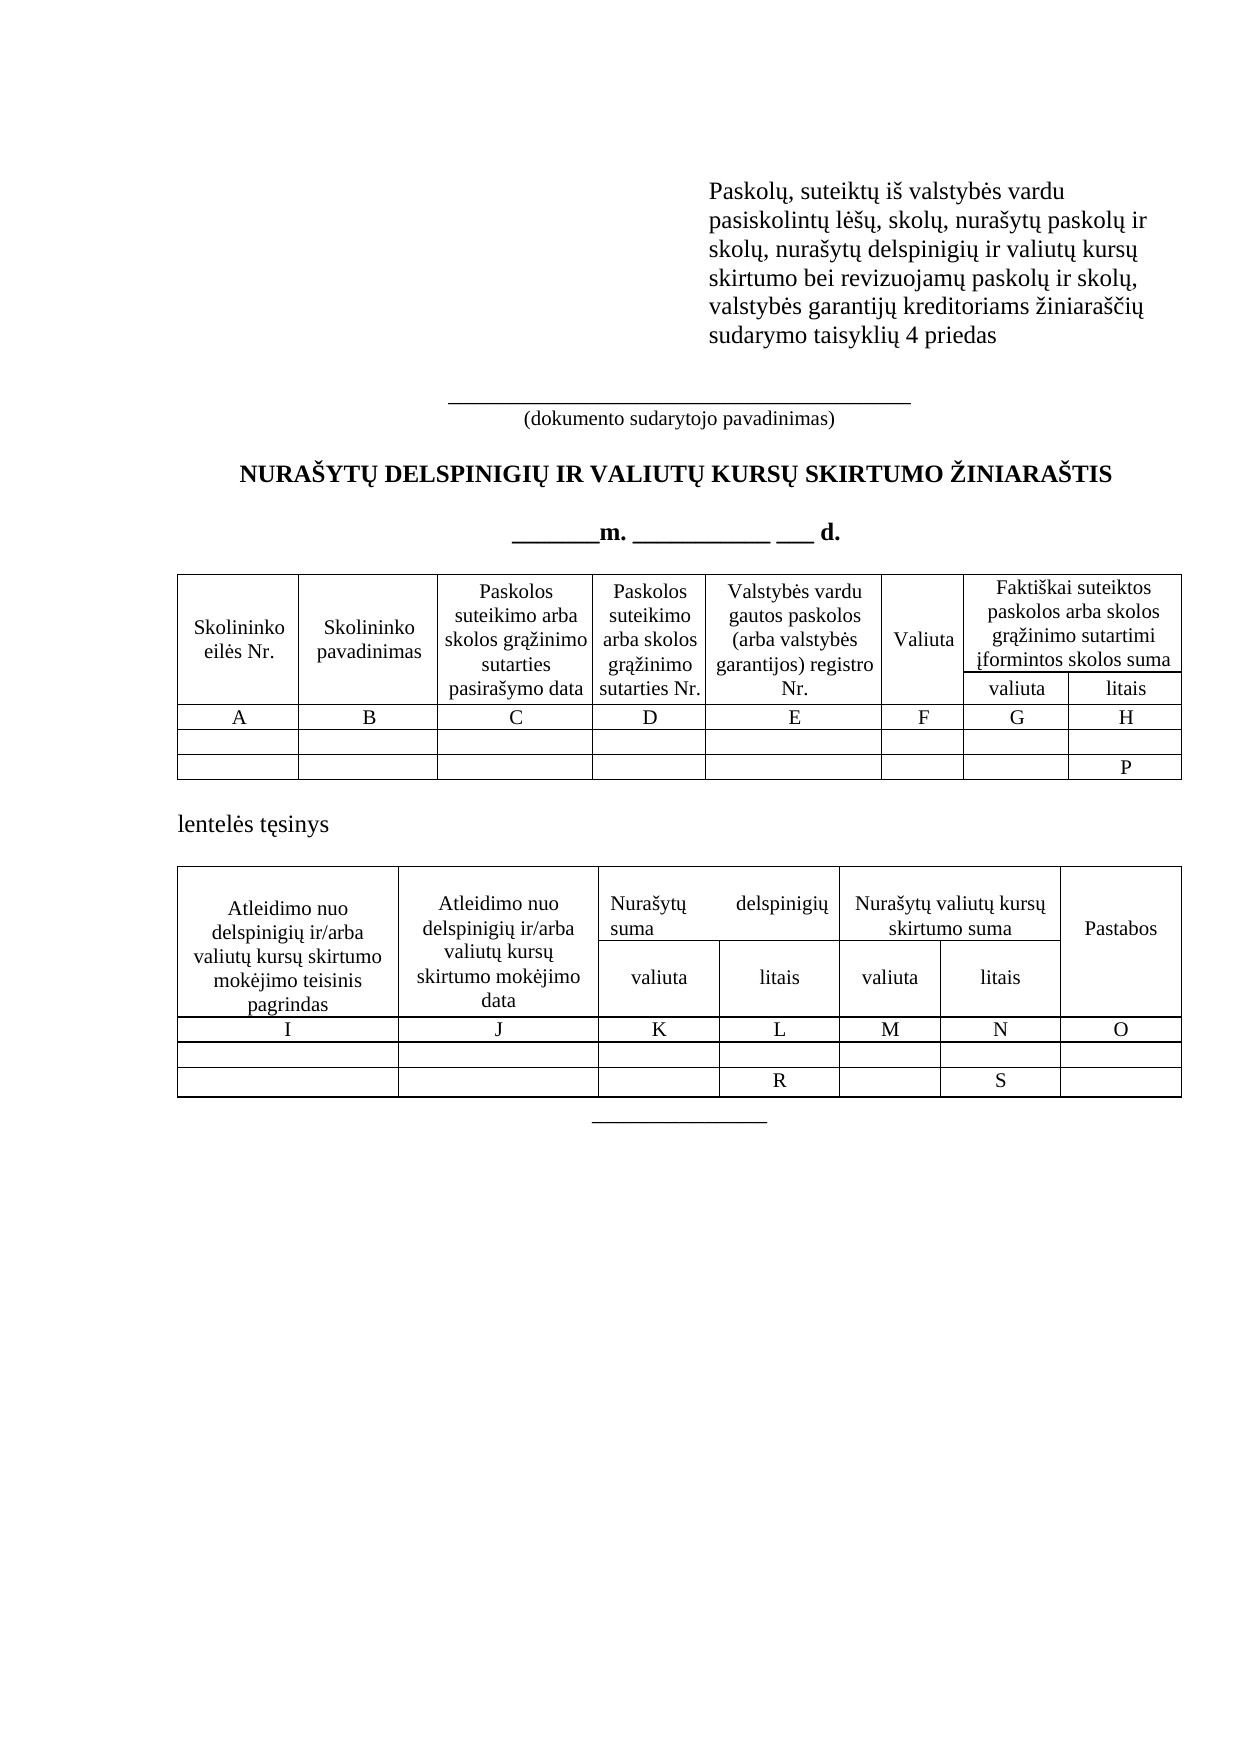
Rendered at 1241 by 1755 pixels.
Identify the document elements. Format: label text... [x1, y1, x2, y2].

table_cell [299, 755, 437, 779]
table_cell [178, 730, 298, 754]
table_cell [706, 755, 881, 779]
table_cell [1069, 730, 1181, 754]
text skolų, nurašytų delspinigių ir valiutų kursų [177, 234, 1181, 263]
table_cell valiuta [840, 941, 940, 1016]
table_header Skolininko eilės Nr. [178, 575, 298, 704]
table_header Skolininko pavadinimas [299, 575, 437, 704]
table_cell [399, 1068, 598, 1096]
table_cell [1061, 1068, 1181, 1096]
table_cell [964, 730, 1068, 754]
text skirtumo bei revizuojamų paskolų ir skolų, [177, 263, 1181, 291]
table_cell R [720, 1068, 839, 1096]
table_cell D [593, 705, 705, 729]
table_cell valiuta [964, 673, 1068, 704]
table_cell litais [720, 941, 839, 1016]
text ______________ [177, 1098, 1181, 1126]
table_cell L [720, 1018, 839, 1041]
table_cell B [299, 705, 437, 729]
table_cell [720, 1043, 839, 1067]
table_cell N [941, 1018, 1060, 1041]
text sudarymo taisyklių 4 priedas [177, 320, 1181, 349]
table_cell O [1061, 1018, 1181, 1041]
table_cell [299, 730, 437, 754]
table_cell C [438, 705, 592, 729]
table_cell I [178, 1018, 398, 1041]
table_cell A [178, 705, 298, 729]
text pasiskolintų lėšų, skolų, nurašytų paskolų ir [177, 205, 1181, 234]
text NURAŠYTŲ DELSPINIGIŲ IR VALIUTŲ KURSŲ SKIRTUMO ŽINIARAŠTIS [177, 459, 1181, 488]
text lentelės tęsinys [177, 809, 1181, 837]
table_cell P [1069, 755, 1181, 779]
text _____________________________________ [177, 378, 1181, 406]
table_cell [882, 755, 963, 779]
table_cell S [941, 1068, 1060, 1096]
table_cell [178, 755, 298, 779]
table_header Paskolos suteikimo arba skolos grąžinimo sutarties pasirašymo data [438, 575, 592, 704]
table_cell K [599, 1018, 719, 1041]
table_cell [399, 1043, 598, 1067]
table_cell [593, 730, 705, 754]
table_cell [840, 1043, 940, 1067]
table_header Pastabos [1061, 867, 1181, 1016]
table_cell [599, 1068, 719, 1096]
table_cell [840, 1068, 940, 1096]
table_cell [964, 755, 1068, 779]
table_cell E [706, 705, 881, 729]
table_cell [593, 755, 705, 779]
text Paskolų, suteiktų iš valstybės vardu [177, 176, 1181, 205]
table_cell [178, 1043, 398, 1067]
table_cell [438, 730, 592, 754]
table_cell litais [1069, 673, 1181, 704]
table_header Nurašytų delspinigių suma [599, 867, 839, 939]
table_header Nurašytų valiutų kursų skirtumo suma [840, 867, 1060, 939]
table_cell J [399, 1018, 598, 1041]
table_cell [941, 1043, 1060, 1067]
table_header Atleidimo nuo delspinigių ir/arba valiutų kursų skirtumo mokėjimo teisinis pagrindas [178, 867, 398, 1016]
table_cell [438, 755, 592, 779]
table_cell [599, 1043, 719, 1067]
table_cell F [882, 705, 963, 729]
table_header Paskolos suteikimo arba skolos grąžinimo sutarties Nr. [593, 575, 705, 704]
table_header Faktiškai suteiktos paskolos arba skolos grąžinimo sutartimi įformintos skolos suma [964, 575, 1181, 671]
table_cell [1061, 1043, 1181, 1067]
table_header Valstybės vardu gautos paskolos (arba valstybės garantijos) registro Nr. [706, 575, 881, 704]
table_cell valiuta [599, 941, 719, 1016]
table_header Valiuta [882, 575, 963, 704]
table_cell G [964, 705, 1068, 729]
table_header Atleidimo nuo delspinigių ir/arba valiutų kursų skirtumo mokėjimo data [399, 867, 598, 1016]
text _______m. ___________ ___ d. [177, 517, 1181, 545]
table_cell [882, 730, 963, 754]
text (dokumento sudarytojo pavadinimas) [177, 406, 1181, 430]
table_cell H [1069, 705, 1181, 729]
table_cell litais [941, 941, 1060, 1016]
table_cell [178, 1068, 398, 1096]
table_cell M [840, 1018, 940, 1041]
text valstybės garantijų kreditoriams žiniaraščių [177, 291, 1181, 320]
table_cell [706, 730, 881, 754]
